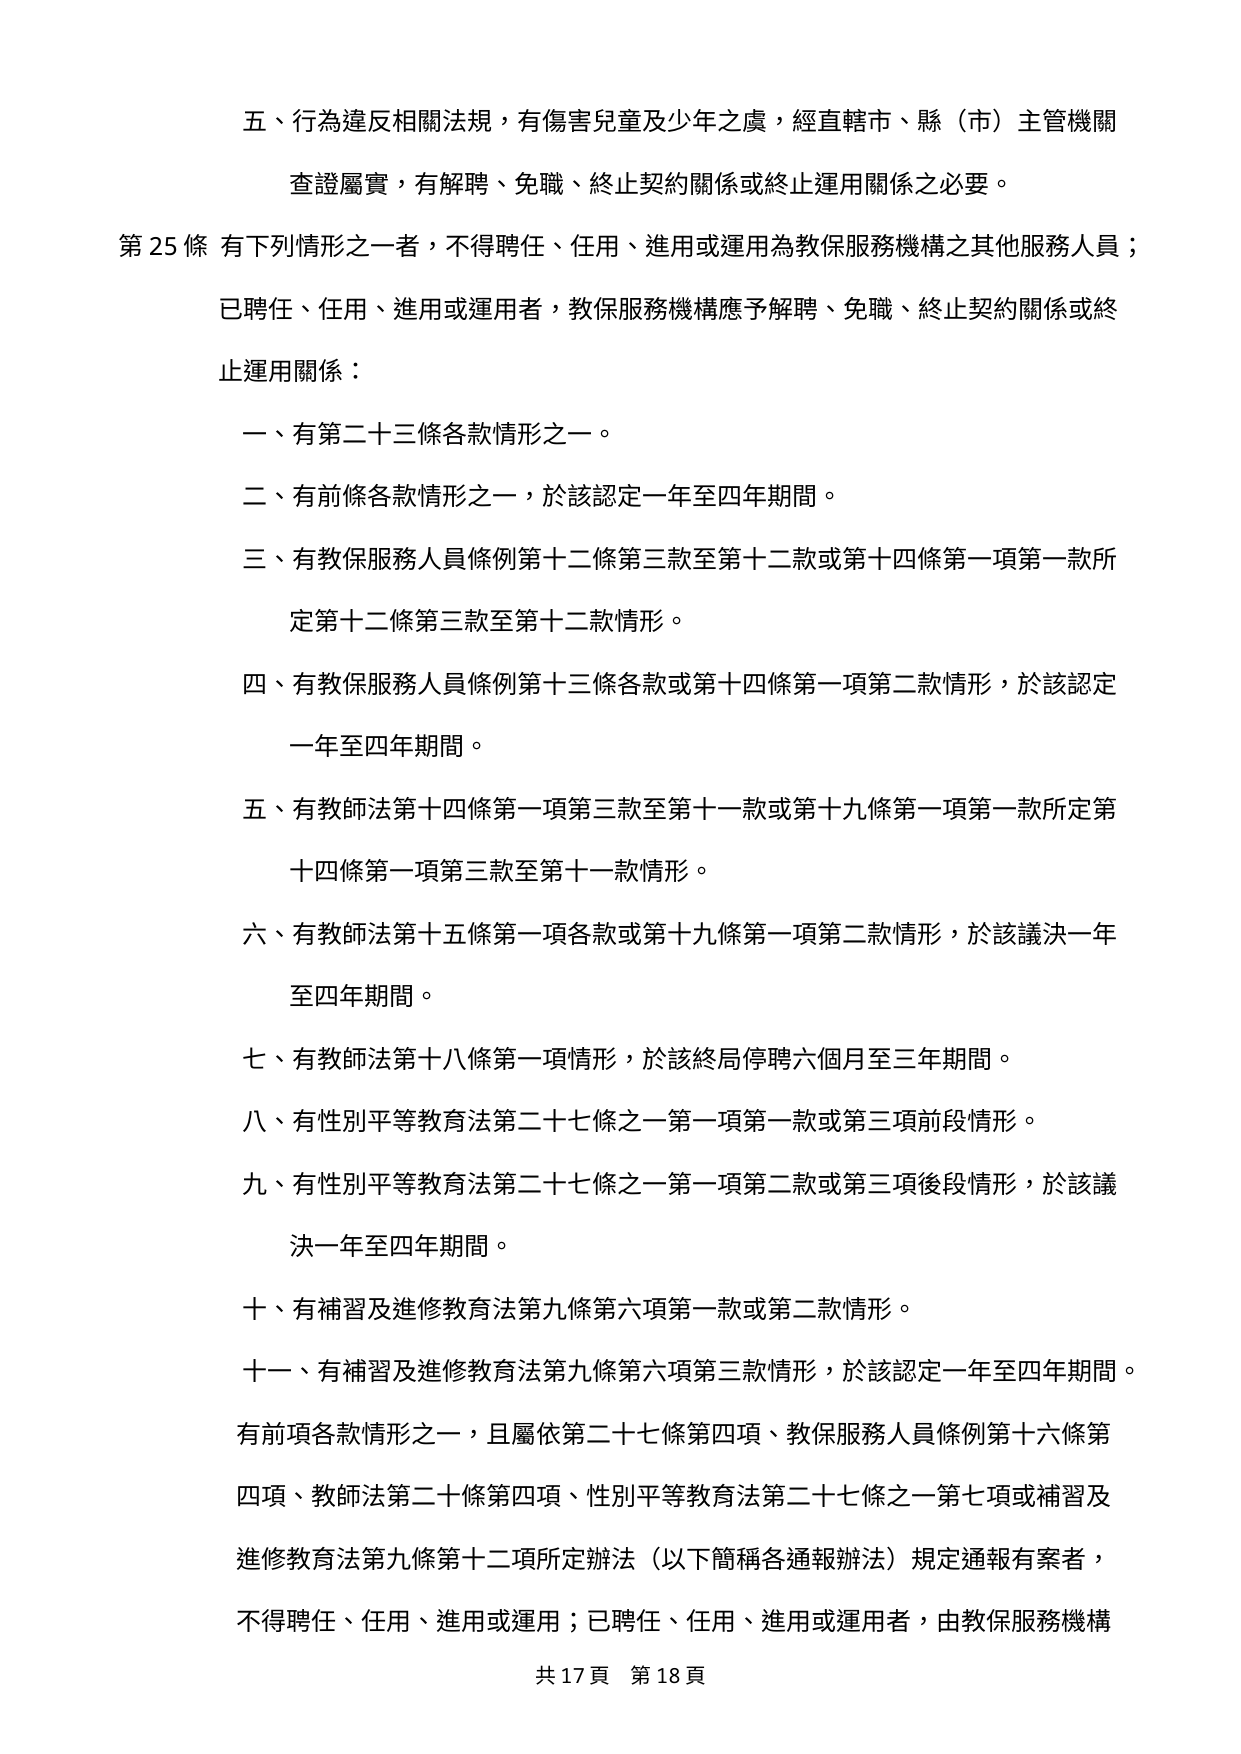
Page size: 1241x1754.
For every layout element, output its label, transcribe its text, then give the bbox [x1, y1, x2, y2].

text 六、有教師法第十五條第一項各款或第十九條第一項第二款情形，於該議決一年至四年期間。 [242, 891, 1122, 1016]
text 五、行為違反相關法規，有傷害兒童及少年之虞，經直轄市、縣（市）主管機關查證屬實，有解聘、免職、終止契約關係或終止運用關係之必要。 [242, 78, 1122, 203]
text 一、有第二十三條各款情形之一。 [242, 391, 1122, 453]
text 十、有補習及進修教育法第九條第六項第一款或第二款情形。 [242, 1266, 1122, 1328]
text 八、有性別平等教育法第二十七條之一第一項第一款或第三項前段情形。 [242, 1078, 1122, 1141]
text 二、有前條各款情形之一，於該認定一年至四年期間。 [242, 453, 1122, 516]
text 三、有教保服務人員條例第十二條第三款至第十二款或第十四條第一項第一款所定第十二條第三款至第十二款情形。 [242, 516, 1122, 641]
text 第25條 有下列情形之一者，不得聘任、任用、進用或運用為教保服務機構之其他服務人員；已聘任、任用、進用或運用者，教保服務機構應予解聘、免職、終止契約關係或終止運用關係： [118, 203, 1122, 391]
text 五、有教師法第十四條第一項第三款至第十一款或第十九條第一項第一款所定第十四條第一項第三款至第十一款情形。 [242, 766, 1122, 891]
text 有前項各款情形之一，且屬依第二十七條第四項、教保服務人員條例第十六條第四項、教師法第二十條第四項、性別平等教育法第二十七條之一第七項或補習及進修教育法第九條第十二項所定辦法（以下簡稱各通報辦法）規定通報有案者，不得聘任、任用、進用或運用；已聘任、任用、進用或運用者，由教保服務機構 [236, 1391, 1122, 1641]
text 九、有性別平等教育法第二十七條之一第一項第二款或第三項後段情形，於該議決一年至四年期間。 [242, 1141, 1122, 1266]
text 四、有教保服務人員條例第十三條各款或第十四條第一項第二款情形，於該認定一年至四年期間。 [242, 641, 1122, 766]
text 十一、有補習及進修教育法第九條第六項第三款情形，於該認定一年至四年期間。 [242, 1328, 1122, 1391]
text 七、有教師法第十八條第一項情形，於該終局停聘六個月至三年期間。 [242, 1016, 1122, 1078]
